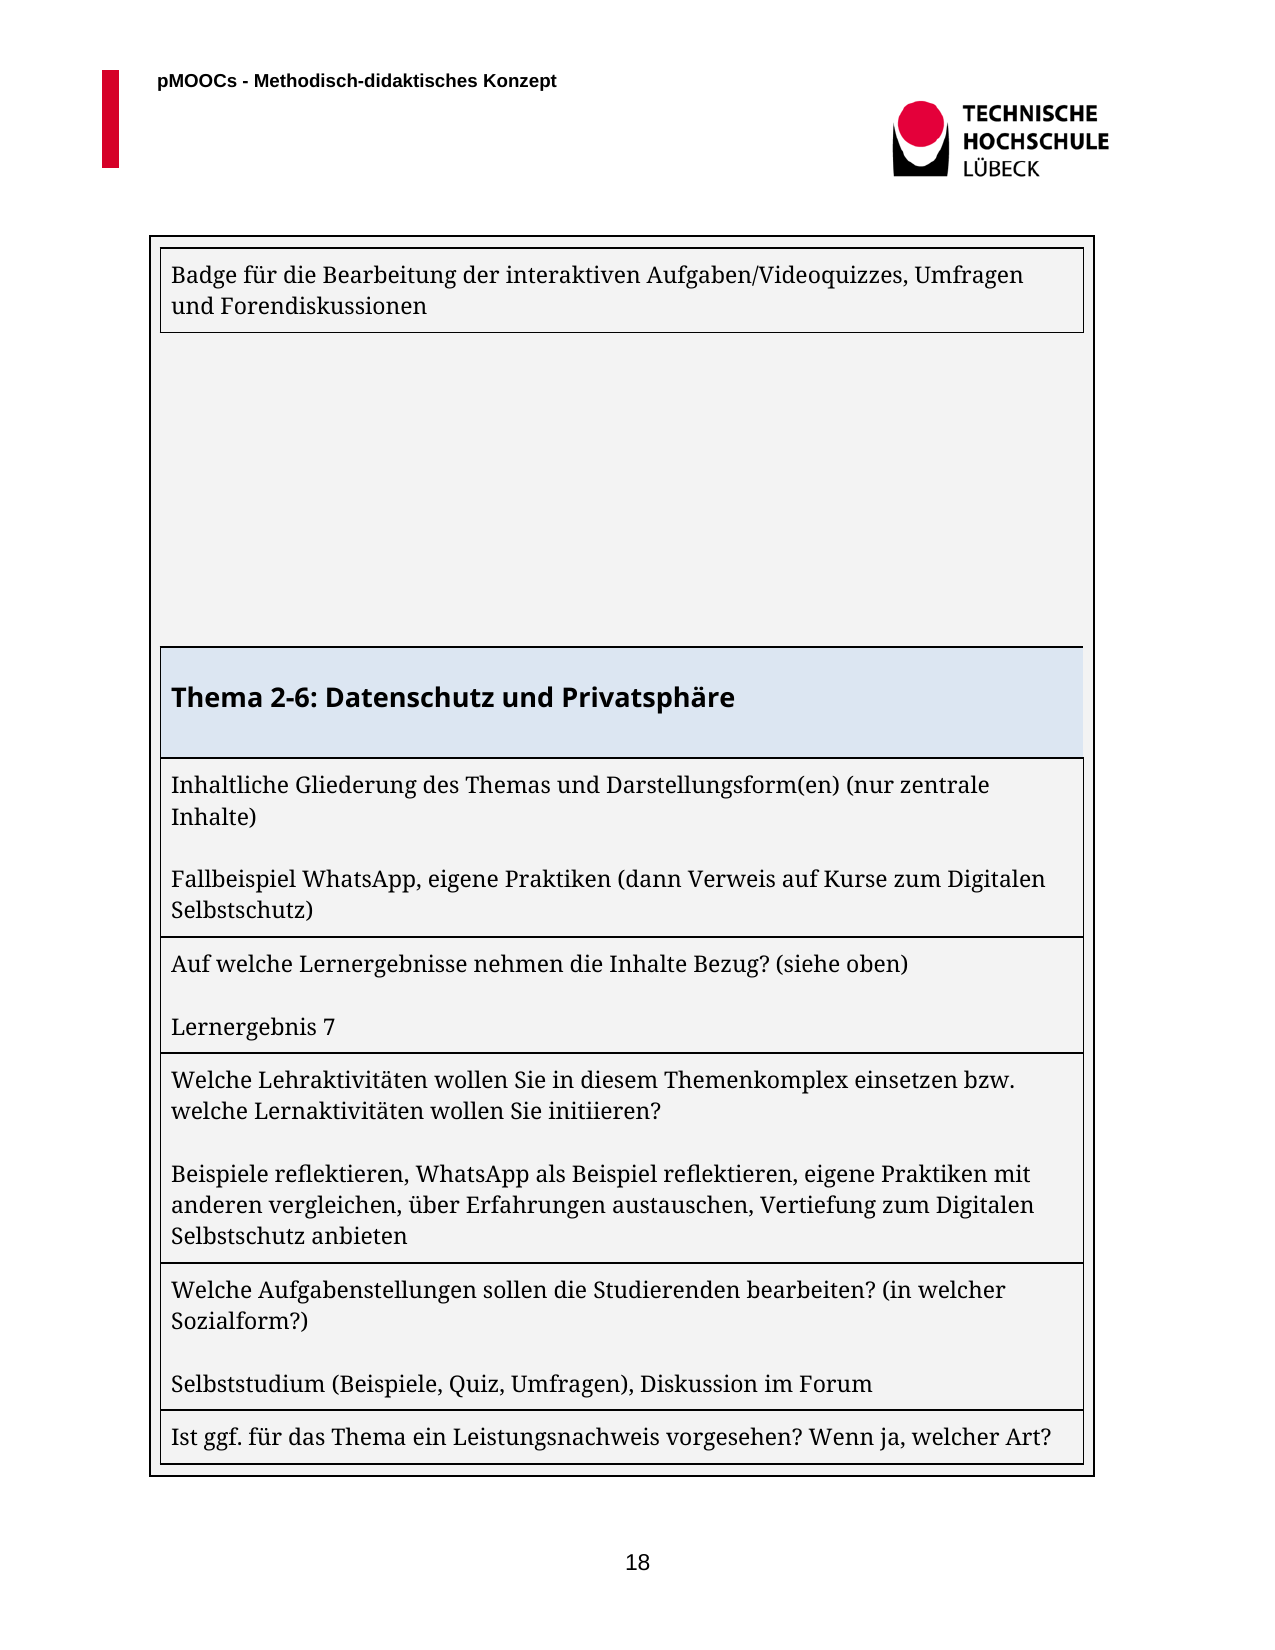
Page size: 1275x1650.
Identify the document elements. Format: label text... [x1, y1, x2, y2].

table_header Thema 2-6: Datenschutz und Privatsphäre [161, 648, 1083, 757]
table_cell Badge für die Bearbeitung der interaktiven Aufgaben/Videoquizzes, Umfragen und Forendiskussionen [161, 249, 1083, 332]
picture [102, 70, 119, 168]
table_header [151, 237, 1093, 1475]
table_cell Welche Lehraktivitäten wollen Sie in diesem Themenkomplex einsetzen bzw. welche Lernaktivitäten wollen Sie initiieren? Beispiele reflektieren, WhatsApp als Beispiel reflektieren, eigene Praktiken mit anderen vergleichen, über Erfahrungen austauschen, Vertiefung zum Digitalen Selbstschutz anbieten [161, 1054, 1083, 1262]
table_cell Welche Aufgabenstellungen sollen die Studierenden bearbeiten? (in welcher Sozialform?) Selbststudium (Beispiele, Quiz, Umfragen), Diskussion im Forum [161, 1264, 1083, 1409]
table_cell Ist ggf. für das Thema ein Leistungsnachweis vorgesehen? Wenn ja, welcher Art? [161, 1411, 1083, 1463]
table_cell Inhaltliche Gliederung des Themas und Darstellungsform(en) (nur zentrale Inhalte) Fallbeispiel WhatsApp, eigene Praktiken (dann Verweis auf Kurse zum Digitalen Selbstschutz) [161, 759, 1083, 936]
table_cell Auf welche Lernergebnisse nehmen die Inhalte Bezug? (siehe oben) Lernergebnis 7 [161, 938, 1083, 1052]
picture [861, 70, 1140, 208]
